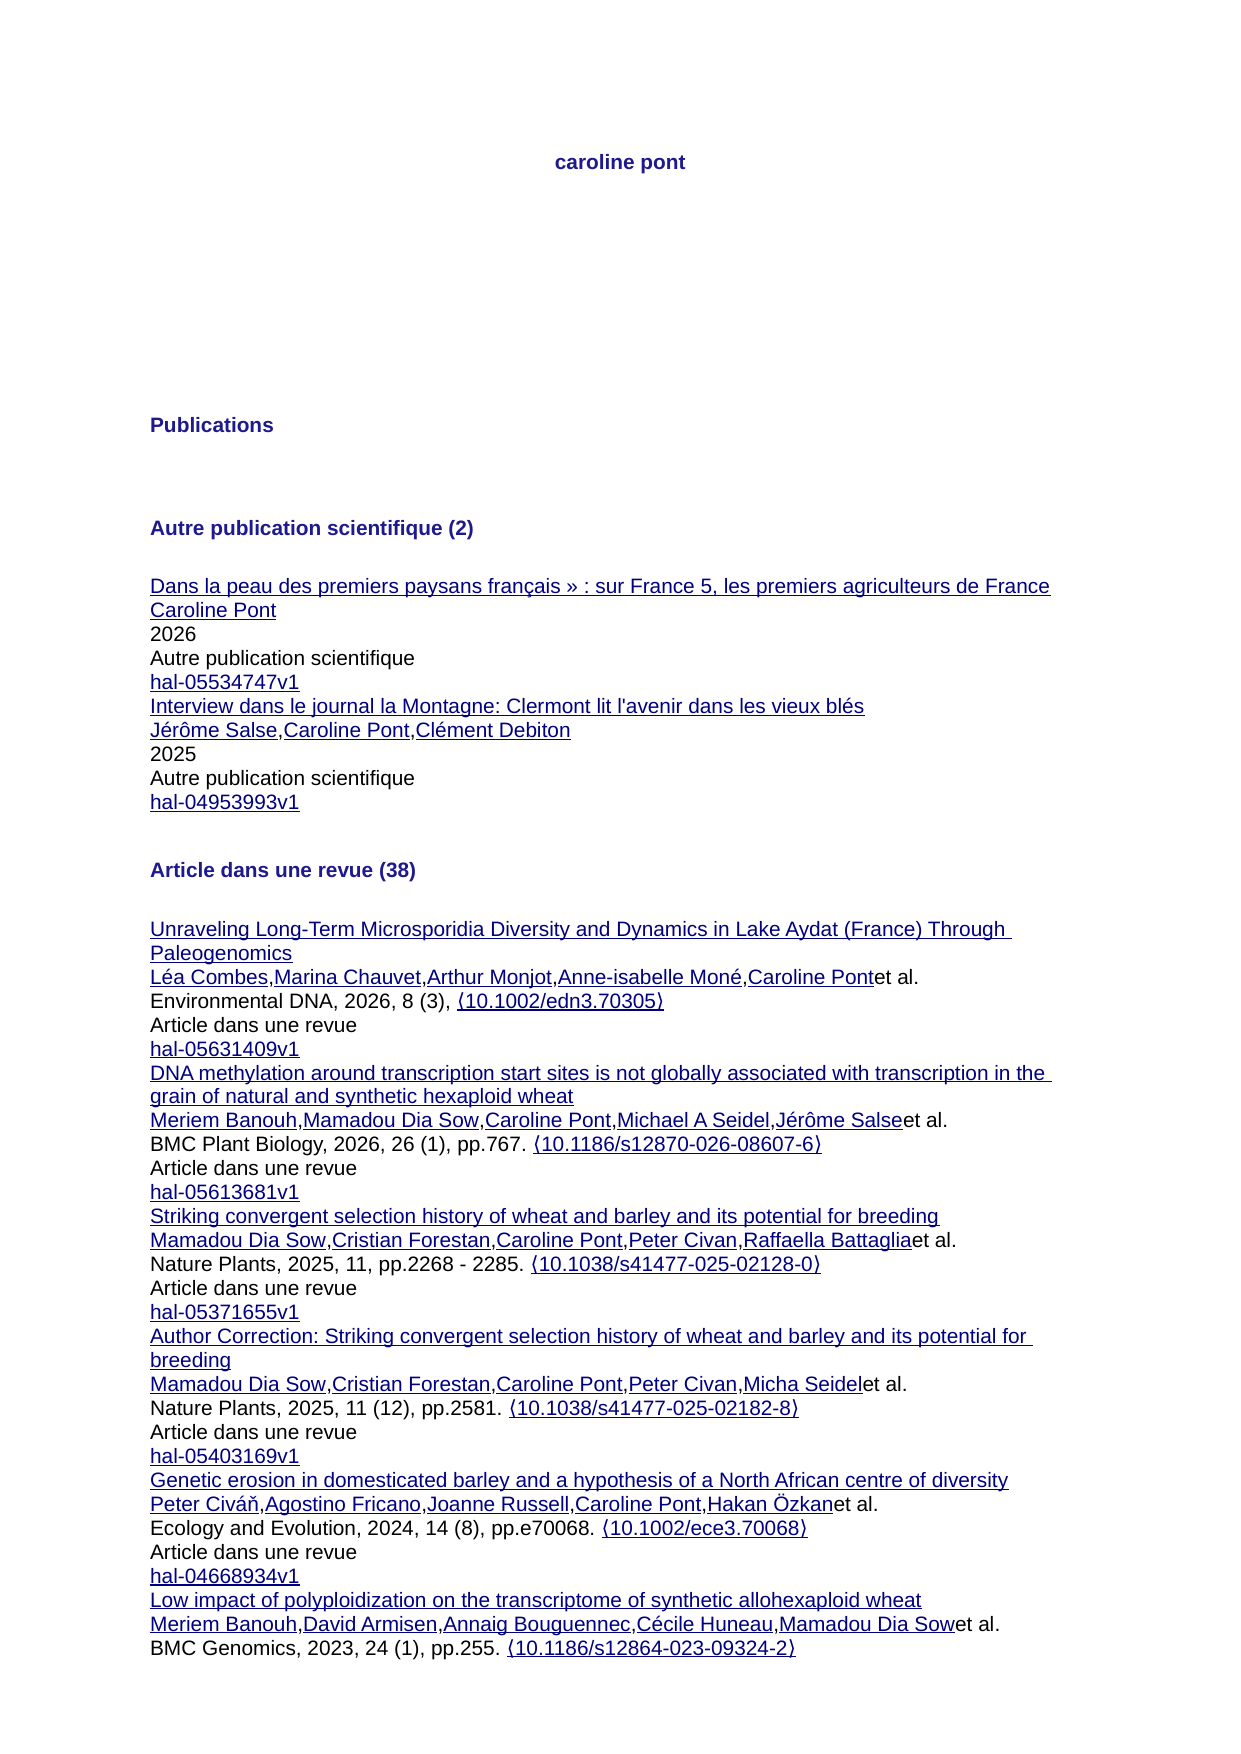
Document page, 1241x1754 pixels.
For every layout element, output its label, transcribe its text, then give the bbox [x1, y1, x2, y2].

table_cell Low impact of polyploidization on the transcriptome of synthetic allohexaploid wheat Meriem Banouh,David Armisen,Annaig Bouguennec,Cécile Huneau,Mamadou Dia Sowet al. BMC Genomics, 2023, 24 (1), pp.255. ⟨10.1186/s12864-023-09324-2⟩ [150, 1588, 1090, 1659]
table_cell Author Correction: Striking convergent selection history of wheat and barley and its potential for breeding Mamadou Dia Sow,Cristian Forestan,Caroline Pont,Peter Civan,Micha Seidelet al. Nature Plants, 2025, 11 (12), pp.2581. ⟨10.1038/s41477-025-02182-8⟩ Article dans une revue hal-05403169v1 [150, 1324, 1090, 1468]
table_cell Interview dans le journal la Montagne: Clermont lit l'avenir dans les vieux blés Jérôme Salse,Caroline Pont,Clément Debiton 2025 Autre publication scientifique hal-04953993v1 [150, 694, 1090, 813]
subtitle caroline pont [150, 150, 1090, 174]
table_header Dans la peau des premiers paysans français » : sur France 5, les premiers agriculteurs de France Caroline Pont 2026 Autre publication scientifique hal-05534747v1 [150, 574, 1090, 694]
subtitle Autre publication scientifique (2) [150, 516, 1090, 539]
subtitle Article dans une revue (38) [150, 858, 1090, 882]
table_cell DNA methylation around transcription start sites is not globally associated with transcription in the grain of natural and synthetic hexaploid wheat Meriem Banouh,Mamadou Dia Sow,Caroline Pont,Michael A Seidel,Jérôme Salseet al. BMC Plant Biology, 2026, 26 (1), pp.767. ⟨10.1186/s12870-026-08607-6⟩ Article dans une revue hal-05613681v1 [150, 1060, 1090, 1204]
table_cell Genetic erosion in domesticated barley and a hypothesis of a North African centre of diversity Peter Civáň,Agostino Fricano,Joanne Russell,Caroline Pont,Hakan Özkanet al. Ecology and Evolution, 2024, 14 (8), pp.e70068. ⟨10.1002/ece3.70068⟩ Article dans une revue hal-04668934v1 [150, 1468, 1090, 1587]
table_cell Striking convergent selection history of wheat and barley and its potential for breeding Mamadou Dia Sow,Cristian Forestan,Caroline Pont,Peter Civan,Raffaella Battagliaet al. Nature Plants, 2025, 11, pp.2268 - 2285. ⟨10.1038/s41477-025-02128-0⟩ Article dans une revue hal-05371655v1 [150, 1204, 1090, 1324]
subtitle Publications [150, 412, 1090, 436]
table_header Unraveling Long‐Term Microsporidia Diversity and Dynamics in Lake Aydat (France) Through Paleogenomics Léa Combes,Marina Chauvet,Arthur Monjot,Anne‐isabelle Moné,Caroline Pontet al. Environmental DNA, 2026, 8 (3), ⟨10.1002/edn3.70305⟩ Article dans une revue hal-05631409v1 [150, 917, 1090, 1060]
